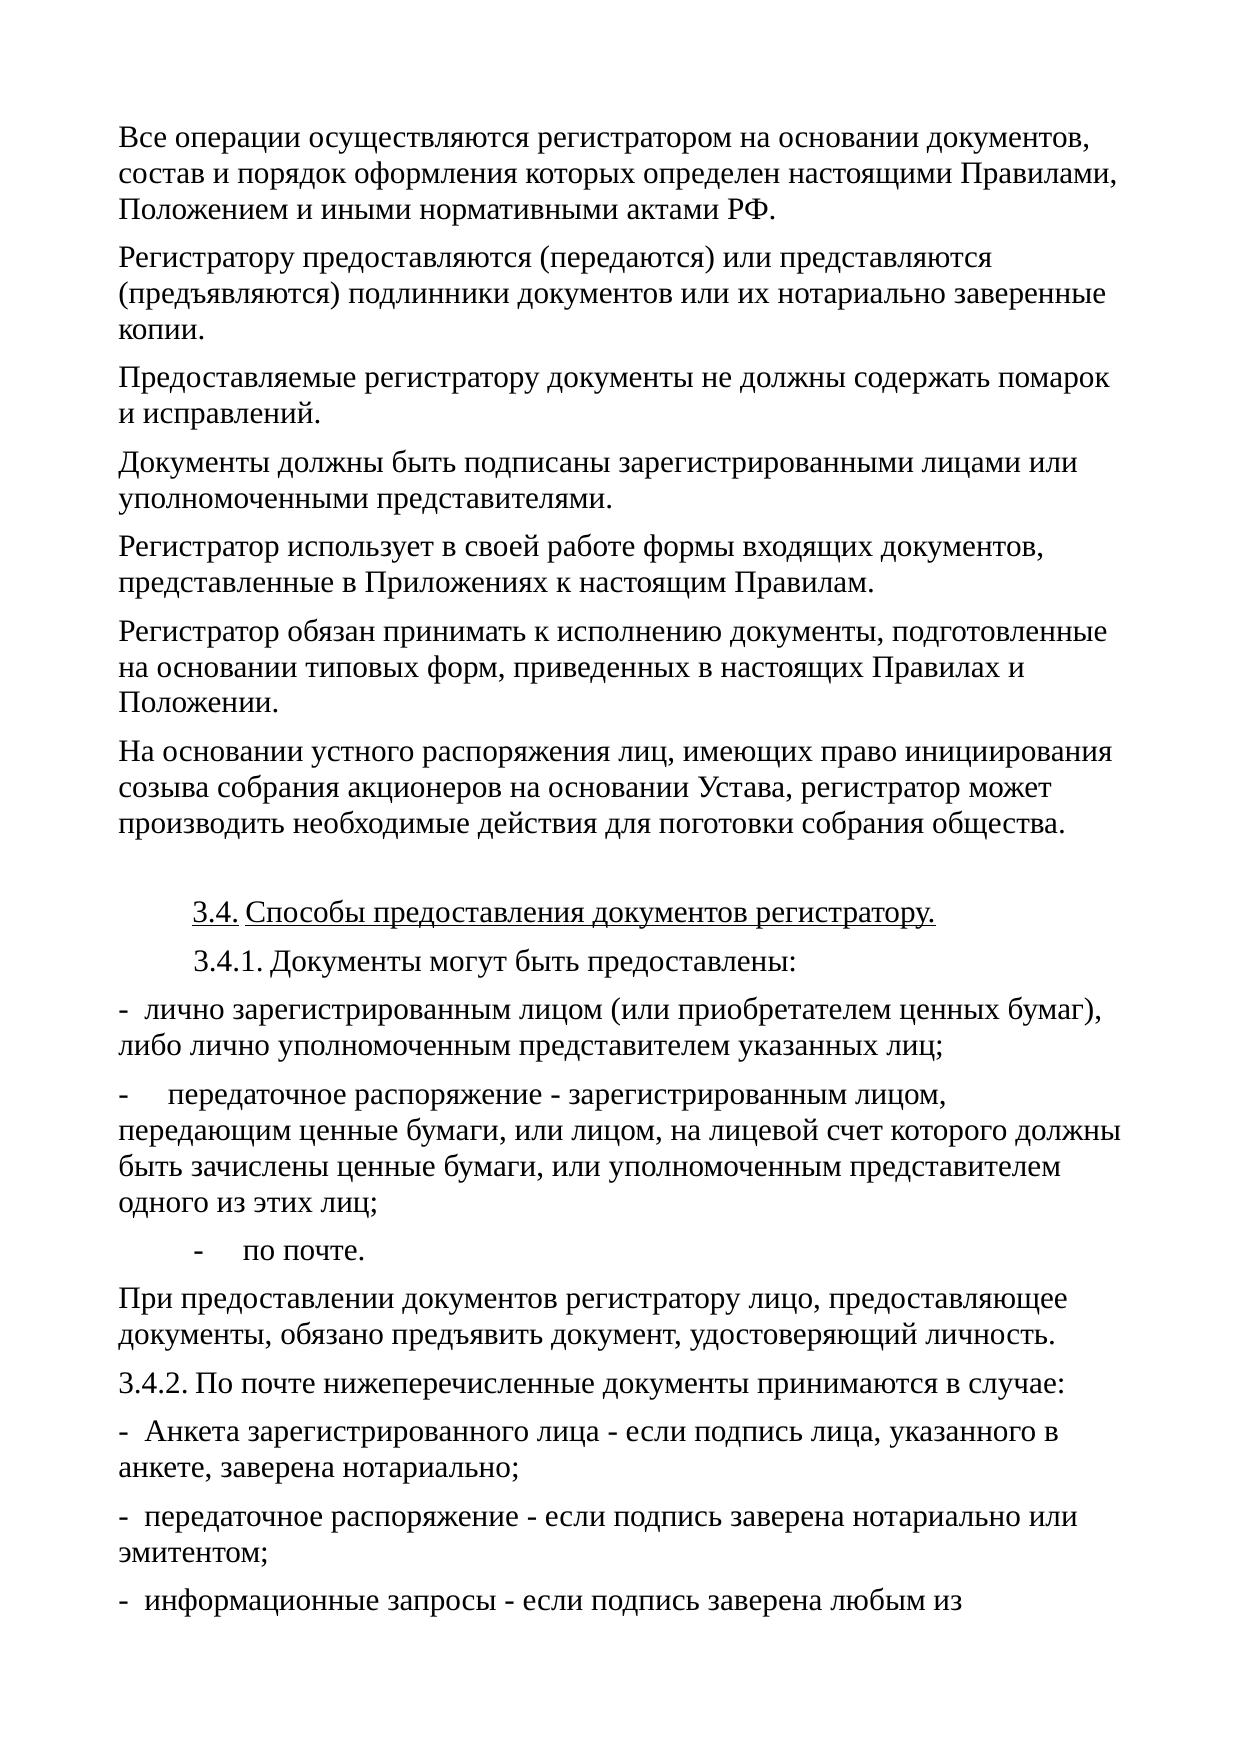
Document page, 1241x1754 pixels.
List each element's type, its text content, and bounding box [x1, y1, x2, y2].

text На основании устного распоряжения лиц, имеющих право инициирования созыва собрания акционеров на основании Устава, регистратор может производить необходимые действия для поготовки собрания общества. [118, 732, 1122, 840]
text Все операции осуществляются регистратором на основании документов, состав и порядок оформления которых определен настоящими Правилами, Положением и иными нормативными актами РФ. [118, 118, 1122, 226]
text 3.4.2. По почте нижеперечисленные документы принимаются в случае: [118, 1364, 1122, 1400]
text Предоставляемые регистратору документы не должны содержать помарок и ис­правлений. [118, 359, 1122, 431]
text - Анкета зарегистрированного лица - если подпись лица, указанного в анкете, заверена нотариально; [118, 1412, 1122, 1484]
text 3.4.1. Документы могут быть предоставлены: [193, 942, 1122, 978]
text 3.4. Способы предоставления документов регистратору. [192, 894, 1122, 930]
text - информационные запросы - если подпись заверена любым из [118, 1581, 1122, 1617]
text Регистратор обязан принимать к исполнению документы, подготовленные на основании типовых форм, приведенных в настоящих Правилах и Положении. [118, 612, 1122, 720]
text Регистратору предоставляются (передаются) или представляются (предъявляют­ся) подлинники документов или их нотариально заверенные копии. [118, 238, 1122, 346]
text При предоставлении документов регистратору лицо, предоставляющее докумен­ты, обязано предъявить документ, удостоверяющий личность. [118, 1280, 1122, 1352]
text Документы должны быть подписаны зарегистрированными лицами или уполно­моченными представителями. [118, 443, 1122, 515]
text Регистратор использует в своей работе формы входящих документов, представ­ленные в Приложениях к настоящим Правилам. [118, 527, 1122, 599]
text - передаточное распоряжение - если подпись заверена нотариально или эмитен­том; [118, 1497, 1122, 1569]
text - по почте. [193, 1231, 1122, 1267]
text - передаточное распоряжение - зарегистрированным лицом, передающим цен­ные бумаги, или лицом, на лицевой счет которого должны быть зачислены ценные бумаги, или уполномоченным представителем одного из этих лиц; [118, 1075, 1122, 1219]
text - лично зарегистрированным лицом (или приобретателем ценных бумаг), либо лично уполномоченным представителем указанных лиц; [118, 991, 1122, 1062]
